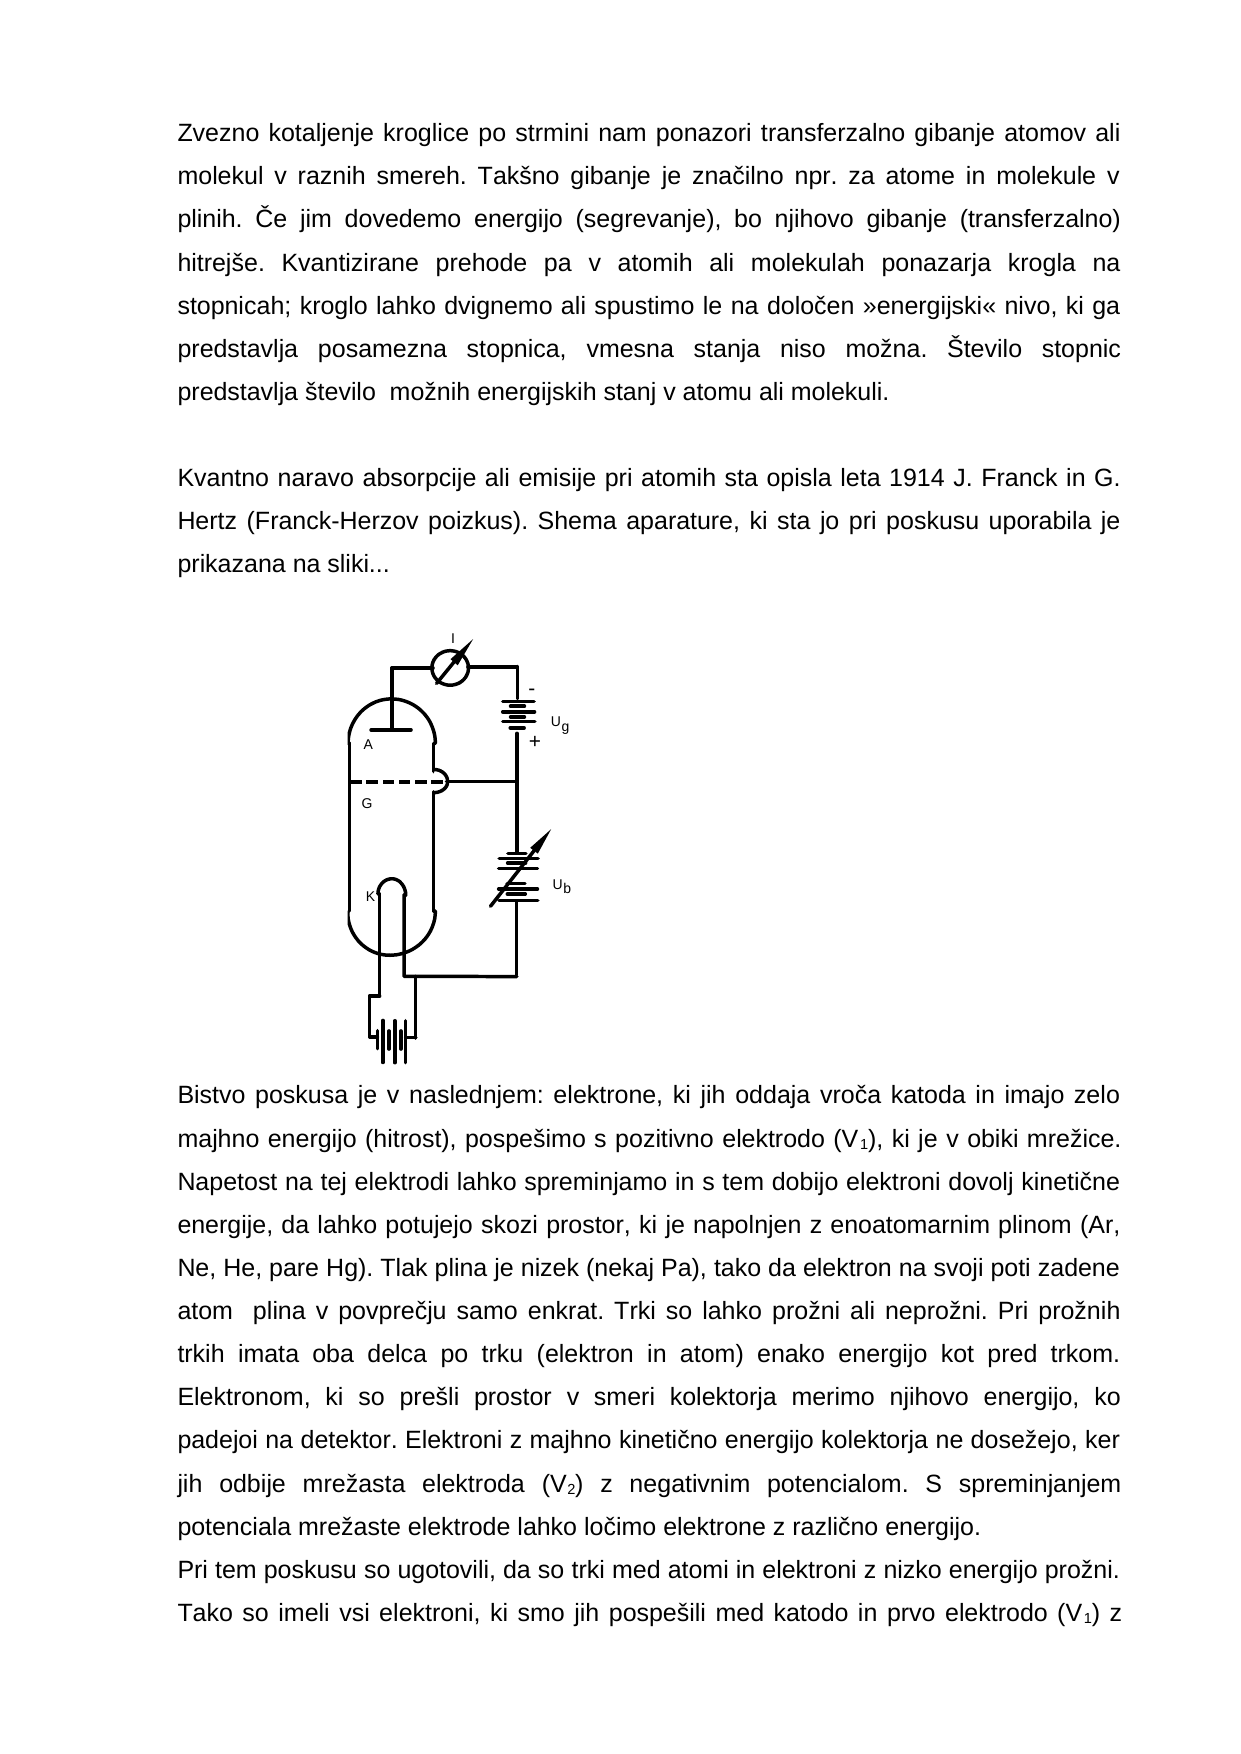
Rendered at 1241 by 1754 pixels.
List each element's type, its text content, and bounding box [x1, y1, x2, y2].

text Bistvo poskusa je v naslednjem: elektrone, ki jih oddaja vroča katoda in imajo zelo majhno energijo (hitrost), pospešimo s pozitivno elektrodo (V1), ki je v obiki mrežice. Napetost na tej elektrodi lahko spreminjamo in s tem dobijo elektroni dovolj kinetične energije, da lahko potujejo skozi prostor, ki je napolnjen z enoatomarnim plinom (Ar, Ne, He, pare Hg). Tlak plina je nizek (nekaj Pa), tako da elektron na svoji poti zadene atom plina v povprečju samo enkrat. Trki so lahko prožni ali neprožni. Pri prožnih trkih imata oba delca po trku (elektron in atom) enako energijo kot pred trkom. Elektronom, ki so prešli prostor v smeri kolektorja merimo njihovo energijo, ko padejoi na detektor. Elektroni z majhno kinetično energijo kolektorja ne dosežejo, ker jih odbije mrežasta elektroda (V2) z negativnim potencialom. S spreminjanjem potenciala mrežaste elektrode lahko ločimo elektrone z različno energijo. [177, 636, 1122, 1540]
text Pri tem poskusu so ugotovili, da so trki med atomi in elektroni z nizko energijo prožni. Tako so imeli vsi elektroni, ki smo jih pospešili med katodo in prvo elektrodo (V1) z [177, 1555, 1122, 1627]
text Zvezno kotaljenje kroglice po strmini nam ponazori transferzalno gibanje atomov ali molekul v raznih smereh. Takšno gibanje je značilno npr. za atome in molekule v plinih. Če jim dovedemo energijo (segrevanje), bo njihovo gibanje (transferzalno) hitrejše. Kvantizirane prehode pa v atomih ali molekulah ponazarja krogla na stopnicah; kroglo lahko dvignemo ali spustimo le na določen »energijski« nivo, ki ga predstavlja posamezna stopnica, vmesna stanja niso možna. Število stopnic predstavlja število možnih energijskih stanj v atomu ali molekuli. [177, 118, 1122, 406]
text Kvantno naravo absorpcije ali emisije pri atomih sta opisla leta 1914 J. Franck in G. Hertz (Franck-Herzov poizkus). Shema aparature, ki sta jo pri poskusu uporabila je prikazana na sliki... [177, 463, 1122, 578]
